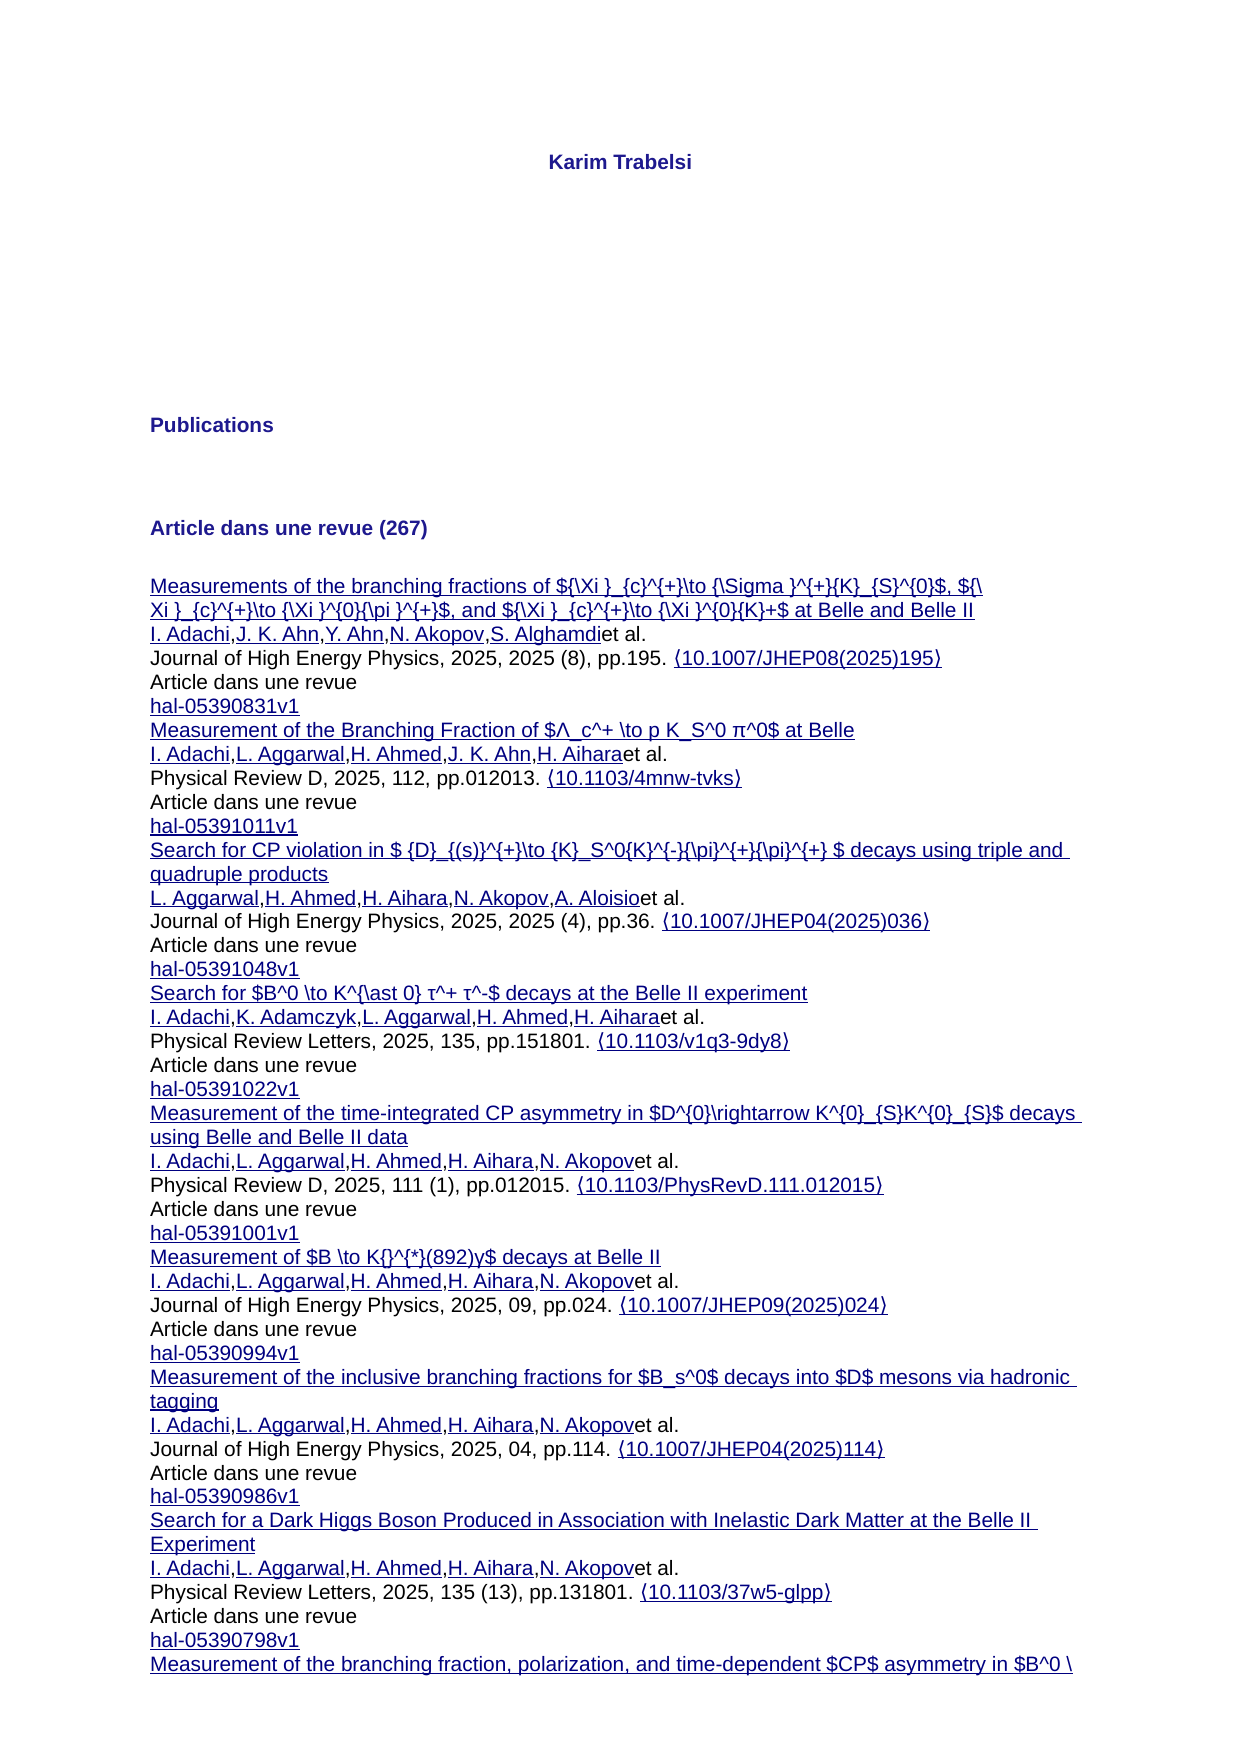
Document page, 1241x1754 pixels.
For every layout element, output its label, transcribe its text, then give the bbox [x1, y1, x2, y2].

subtitle Article dans une revue (267) [150, 516, 1090, 539]
table_header Measurements of the branching fractions of ${\Xi }_{c}^{+}\to {\Sigma }^{+}{K}_{S}^{0}$, ${\Xi }_{c}^{+}\to {\Xi }^{0}{\pi }^{+}$, and ${\Xi }_{c}^{+}\to {\Xi }^{0}{K}+$ at Belle and Belle II I. Adachi,J. K. Ahn,Y. Ahn,N. Akopov,S. Alghamdiet al. Journal of High Energy Physics, 2025, 2025 (8), pp.195. ⟨10.1007/JHEP08(2025)195⟩ Article dans une revue hal-05390831v1 [150, 574, 1090, 718]
table_cell Measurement of the branching fraction, polarization, and time-dependent $CP$ asymmetry in $B^0 \ [150, 1652, 1090, 1676]
table_cell Search for CP violation in $ {D}_{(s)}^{+}\to {K}_S^0{K}^{-}{\pi}^{+}{\pi}^{+} $ decays using triple and quadruple products L. Aggarwal,H. Ahmed,H. Aihara,N. Akopov,A. Aloisioet al. Journal of High Energy Physics, 2025, 2025 (4), pp.36. ⟨10.1007/JHEP04(2025)036⟩ Article dans une revue hal-05391048v1 [150, 838, 1090, 981]
table_cell Measurement of the time-integrated CP asymmetry in $D^{0}\rightarrow K^{0}_{S}K^{0}_{S}$ decays using Belle and Belle II data I. Adachi,L. Aggarwal,H. Ahmed,H. Aihara,N. Akopovet al. Physical Review D, 2025, 111 (1), pp.012015. ⟨10.1103/PhysRevD.111.012015⟩ Article dans une revue hal-05391001v1 [150, 1101, 1090, 1245]
table_cell Measurement of $B \to K{}^{*}(892)γ$ decays at Belle II I. Adachi,L. Aggarwal,H. Ahmed,H. Aihara,N. Akopovet al. Journal of High Energy Physics, 2025, 09, pp.024. ⟨10.1007/JHEP09(2025)024⟩ Article dans une revue hal-05390994v1 [150, 1245, 1090, 1364]
table_cell Search for a Dark Higgs Boson Produced in Association with Inelastic Dark Matter at the Belle II Experiment I. Adachi,L. Aggarwal,H. Ahmed,H. Aihara,N. Akopovet al. Physical Review Letters, 2025, 135 (13), pp.131801. ⟨10.1103/37w5-glpp⟩ Article dans une revue hal-05390798v1 [150, 1508, 1090, 1652]
subtitle Publications [150, 412, 1090, 436]
table_cell Measurement of the inclusive branching fractions for $B_s^0$ decays into $D$ mesons via hadronic tagging I. Adachi,L. Aggarwal,H. Ahmed,H. Aihara,N. Akopovet al. Journal of High Energy Physics, 2025, 04, pp.114. ⟨10.1007/JHEP04(2025)114⟩ Article dans une revue hal-05390986v1 [150, 1365, 1090, 1508]
table_cell Search for $B^0 \to K^{\ast 0} τ^+ τ^-$ decays at the Belle II experiment I. Adachi,K. Adamczyk,L. Aggarwal,H. Ahmed,H. Aiharaet al. Physical Review Letters, 2025, 135, pp.151801. ⟨10.1103/v1q3-9dy8⟩ Article dans une revue hal-05391022v1 [150, 981, 1090, 1101]
subtitle Karim Trabelsi [150, 150, 1090, 174]
table_cell Measurement of the Branching Fraction of $Λ_c^+ \to p K_S^0 π^0$ at Belle I. Adachi,L. Aggarwal,H. Ahmed,J. K. Ahn,H. Aiharaet al. Physical Review D, 2025, 112, pp.012013. ⟨10.1103/4mnw-tvks⟩ Article dans une revue hal-05391011v1 [150, 718, 1090, 837]
